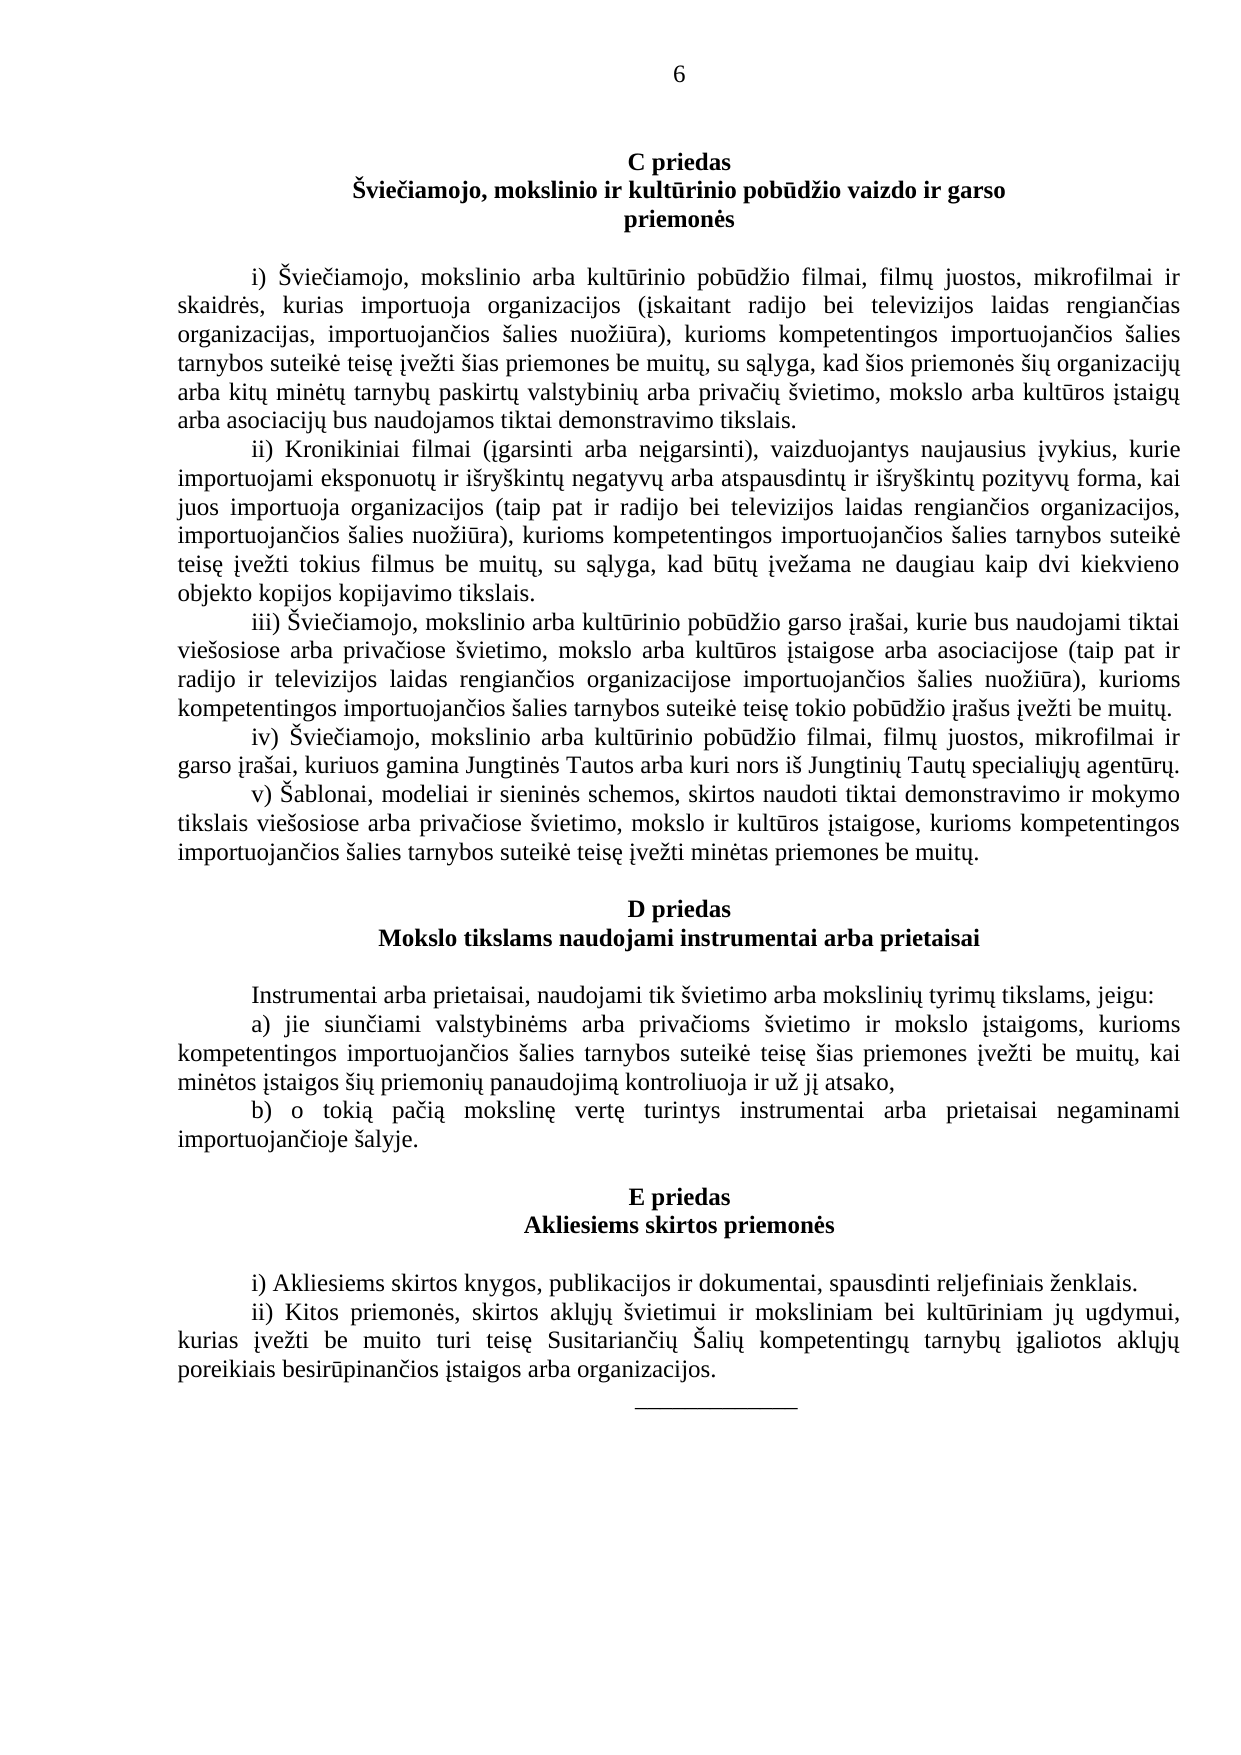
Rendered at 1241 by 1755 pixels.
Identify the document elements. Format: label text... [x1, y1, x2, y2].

text b) o tokią pačią mokslinę vertę turintys instrumentai arba prietaisai negaminami importuojančioje šalyje. [177, 1096, 1181, 1153]
text _____________ [177, 1383, 1181, 1412]
text i) Akliesiems skirtos knygos, publikacijos ir dokumentai, spausdinti reljefiniais ženklais. [177, 1268, 1181, 1297]
text C priedas [177, 147, 1181, 176]
text iii) Šviečiamojo, mokslinio arba kultūrinio pobūdžio garso įrašai, kurie bus naudojami tiktai viešosiose arba privačiose švietimo, mokslo arba kultūros įstaigose arba asociacijose (taip pat ir radijo ir televizijos laidas rengiančios organizacijose importuojančios šalies nuožiūra), kurioms kompetentingos importuojančios šalies tarnybos suteikė teisę tokio pobūdžio įrašus įvežti be muitų. [177, 607, 1181, 722]
text i) Šviečiamojo, mokslinio arba kultūrinio pobūdžio filmai, filmų juostos, mikrofilmai ir skaidrės, kurias importuoja organizacijos (įskaitant radijo bei televizijos laidas rengiančias organizacijas, importuojančios šalies nuožiūra), kurioms kompetentingos importuojančios šalies tarnybos suteikė teisę įvežti šias priemones be muitų, su sąlyga, kad šios priemonės šių organizacijų arba kitų minėtų tarnybų paskirtų valstybinių arba privačių švietimo, mokslo arba kultūros įstaigų arba asociacijų bus naudojamos tiktai demonstravimo tikslais. [177, 262, 1181, 434]
text Instrumentai arba prietaisai, naudojami tik švietimo arba mokslinių tyrimų tikslams, jeigu: [177, 981, 1181, 1009]
text E priedas [177, 1182, 1181, 1211]
text Akliesiems skirtos priemonės [177, 1211, 1181, 1239]
text a) jie siunčiami valstybinėms arba privačioms švietimo ir mokslo įstaigoms, kurioms kompetentingos importuojančios šalies tarnybos suteikė teisę šias priemones įvežti be muitų, kai minėtos įstaigos šių priemonių panaudojimą kontroliuoja ir už jį atsako, [177, 1009, 1181, 1096]
text priemonės [177, 204, 1181, 233]
text Mokslo tikslams naudojami instrumentai arba prietaisai [177, 923, 1181, 952]
text ii) Kronikiniai filmai (įgarsinti arba neįgarsinti), vaizduojantys naujausius įvykius, kurie importuojami eksponuotų ir išryškintų negatyvų arba atspausdintų ir išryškintų pozityvų forma, kai juos importuoja organizacijos (taip pat ir radijo bei televizijos laidas rengiančios organizacijos, importuojančios šalies nuožiūra), kurioms kompetentingos importuojančios šalies tarnybos suteikė teisę įvežti tokius filmus be muitų, su sąlyga, kad būtų įvežama ne daugiau kaip dvi kiekvieno objekto kopijos kopijavimo tikslais. [177, 434, 1181, 607]
text D priedas [177, 894, 1181, 923]
text iv) Šviečiamojo, mokslinio arba kultūrinio pobūdžio filmai, filmų juostos, mikrofilmai ir garso įrašai, kuriuos gamina Jungtinės Tautos arba kuri nors iš Jungtinių Tautų specialiųjų agentūrų. [177, 722, 1181, 779]
text ii) Kitos priemonės, skirtos aklųjų švietimui ir moksliniam bei kultūriniam jų ugdymui, kurias įvežti be muito turi teisę Susitariančių Šalių kompetentingų tarnybų įgaliotos aklųjų poreikiais besirūpinančios įstaigos arba organizacijos. [177, 1297, 1181, 1383]
text v) Šablonai, modeliai ir sieninės schemos, skirtos naudoti tiktai demonstravimo ir mokymo tikslais viešosiose arba privačiose švietimo, mokslo ir kultūros įstaigose, kurioms kompetentingos importuojančios šalies tarnybos suteikė teisę įvežti minėtas priemones be muitų. [177, 779, 1181, 866]
text Šviečiamojo, mokslinio ir kultūrinio pobūdžio vaizdo ir garso [177, 176, 1181, 204]
